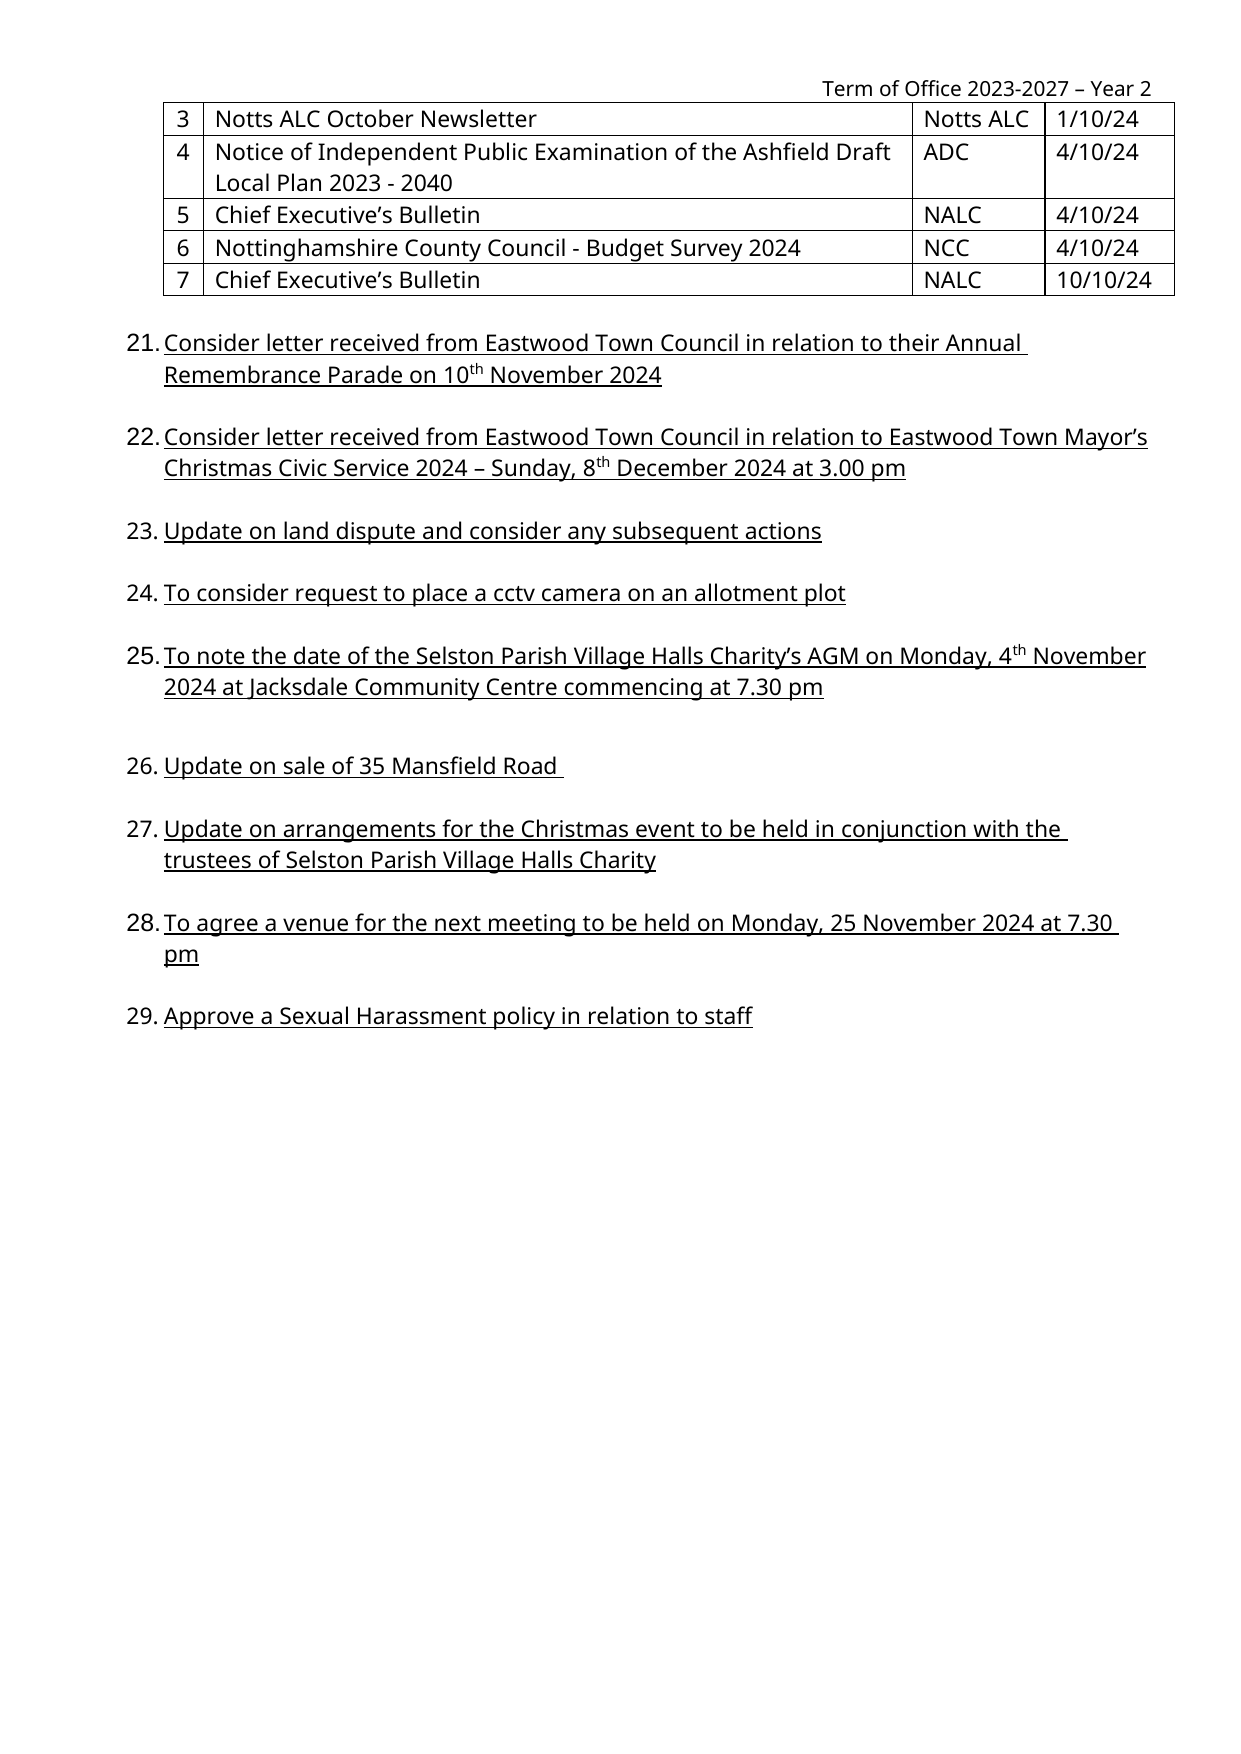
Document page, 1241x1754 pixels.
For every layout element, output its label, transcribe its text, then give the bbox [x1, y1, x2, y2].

table_cell 6 [164, 231, 203, 263]
list Update on sale of 35 Mansfield Road [126, 750, 1152, 781]
table_cell Nottinghamshire County Council - Budget Survey 2024 [204, 231, 912, 263]
table_cell 4 [164, 136, 203, 198]
table_cell NALC [913, 264, 1044, 295]
table_cell Chief Executive’s Bulletin [204, 199, 912, 230]
table_cell 3 [164, 103, 203, 134]
table_cell ADC [913, 136, 1044, 198]
table_cell NCC [913, 231, 1044, 263]
table_cell 4/10/24 [1046, 231, 1174, 263]
table_cell 7 [164, 264, 203, 295]
list To note the date of the Selston Parish Village Halls Charity’s AGM on Monday, 4th November 2024 at Jacksdale Community Centre commencing at 7.30 pm [126, 640, 1152, 702]
table_cell 4/10/24 [1046, 136, 1174, 198]
table_cell 5 [164, 199, 203, 230]
table_cell 10/10/24 [1046, 264, 1174, 295]
list To consider request to place a cctv camera on an allotment plot [126, 577, 1152, 608]
list Update on land dispute and consider any subsequent actions [126, 515, 1152, 546]
table_cell Chief Executive’s Bulletin [204, 264, 912, 295]
table_cell Notice of Independent Public Examination of the Ashfield Draft Local Plan 2023 - 2040 [204, 136, 912, 198]
table_cell Notts ALC [913, 103, 1044, 134]
list Consider letter received from Eastwood Town Council in relation to Eastwood Town Mayor’s Christmas Civic Service 2024 – Sunday, 8th December 2024 at 3.00 pm [126, 421, 1152, 483]
list To agree a venue for the next meeting to be held on Monday, 25 November 2024 at 7.30 pm [126, 906, 1152, 969]
table_cell Notts ALC October Newsletter [204, 103, 912, 134]
table_cell 1/10/24 [1046, 103, 1174, 134]
list Update on arrangements for the Christmas event to be held in conjunction with the trustees of Selston Parish Village Halls Charity [126, 813, 1152, 875]
table_cell NALC [913, 199, 1044, 230]
list Approve a Sexual Harassment policy in relation to staff [126, 1000, 1152, 1031]
table_cell 4/10/24 [1046, 199, 1174, 230]
list Consider letter received from Eastwood Town Council in relation to their Annual Remembrance Parade on 10th November 2024 [126, 327, 1152, 390]
